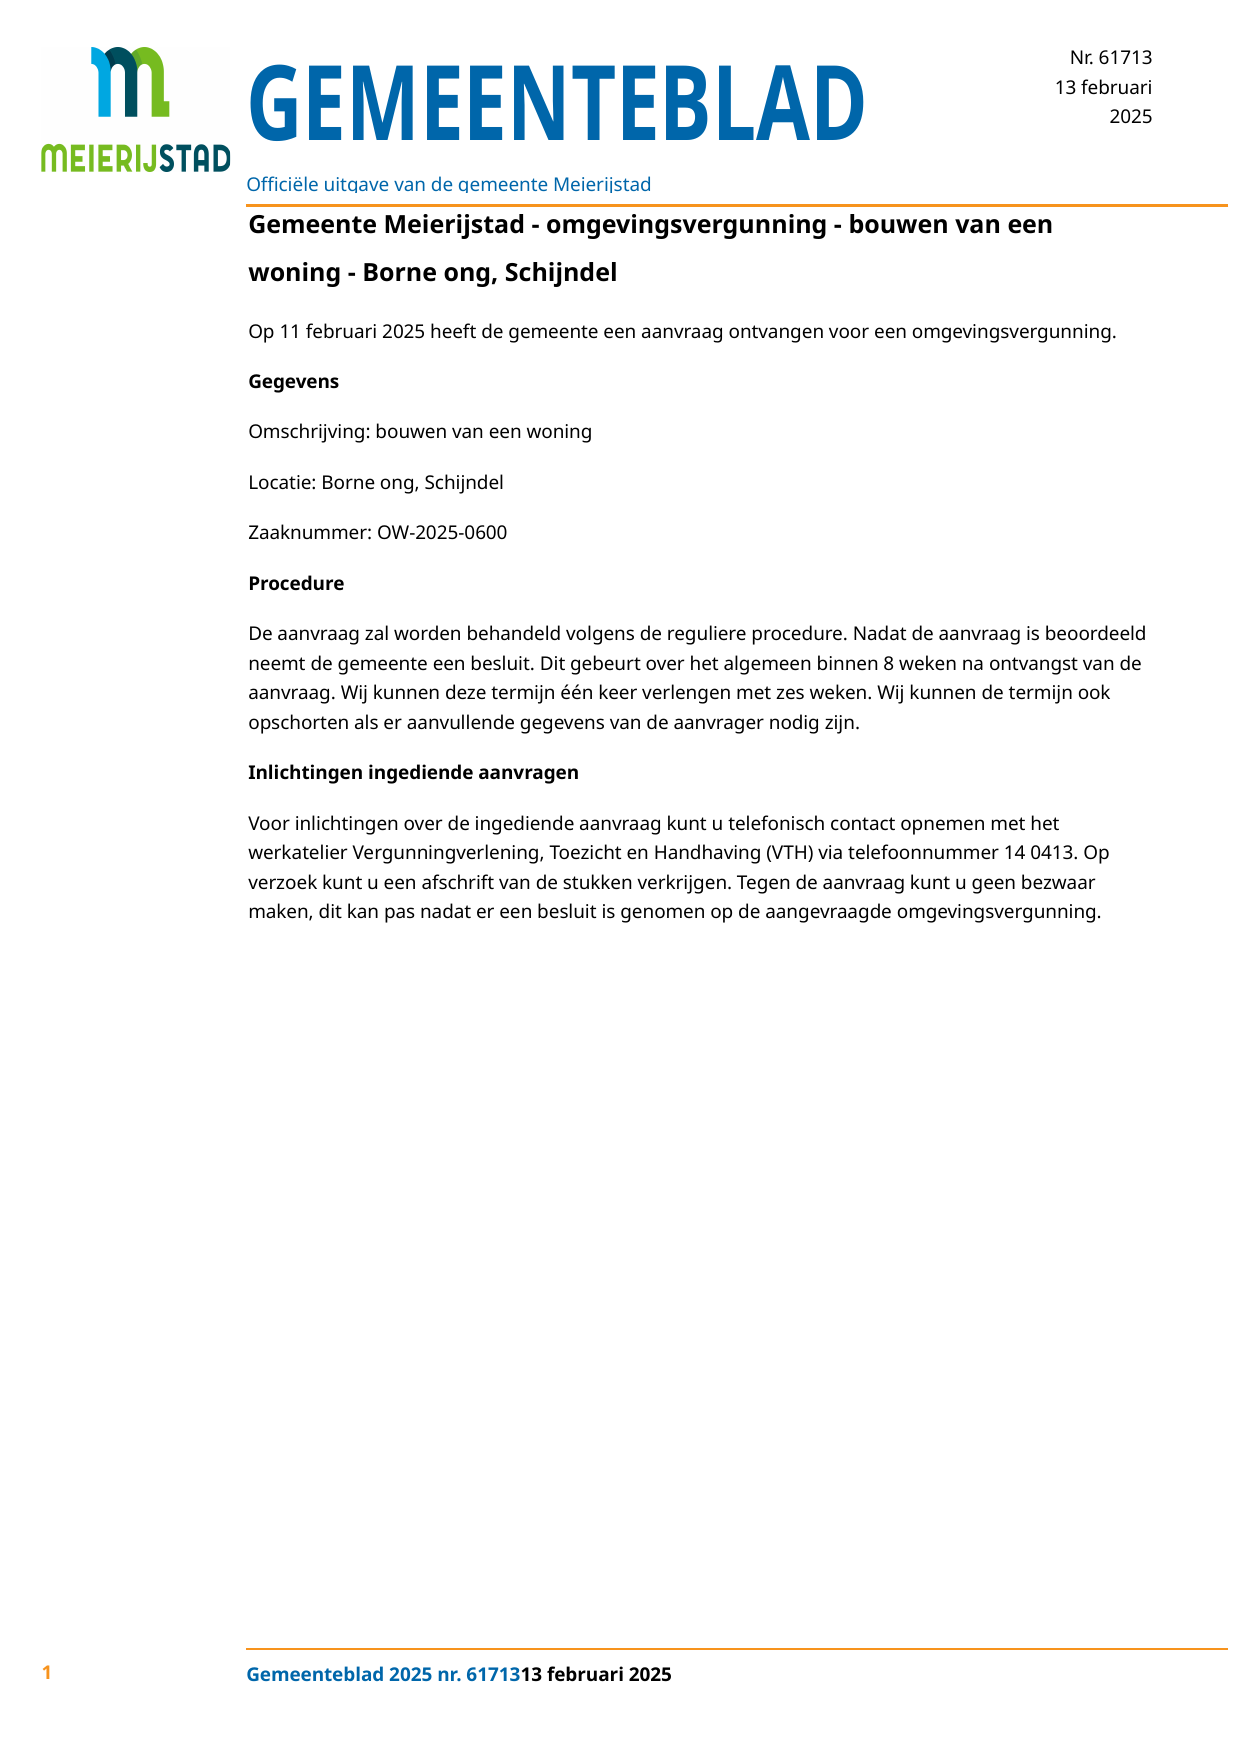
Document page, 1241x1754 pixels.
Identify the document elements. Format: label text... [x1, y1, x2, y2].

text Omschrijving: bouwen van een woning [248, 419, 1152, 444]
text Op 11 februari 2025 heeft de gemeente een aanvraag ontvangen voor een omgevingsvergunning. [248, 318, 1152, 344]
text Gegevens [248, 368, 1152, 394]
text Voor inlichtingen over de ingediende aanvraag kunt u telefonisch contact opnemen met het werkatelier Vergunningverlening, Toezicht en Handhaving (VTH) via telefoonnummer 14 0413. Op verzoek kunt u een afschrift van de stukken verkrijgen. Tegen de aanvraag kunt u geen bezwaar maken, dit kan pas nadat er een besluit is genomen op de aangevraagde omgevingsvergunning. [248, 810, 1152, 924]
text De aanvraag zal worden behandeld volgens de reguliere procedure. Nadat de aanvraag is beoordeeld neemt de gemeente een besluit. Dit gebeurt over het algemeen binnen 8 weken na ontvangst van de aanvraag. Wij kunnen deze termijn één keer verlengen met zes weken. Wij kunnen de termijn ook opschorten als er aanvullende gegevens van de aanvrager nodig zijn. [248, 620, 1152, 735]
text Procedure [248, 570, 1152, 596]
text Gemeente Meierijstad - omgevingsvergunning - bouwen van een woning - Borne ong, Schijndel [248, 207, 1152, 288]
picture [41, 47, 231, 172]
text Inlichtingen ingediende aanvragen [248, 759, 1152, 785]
text Zaaknummer: OW-2025-0600 [248, 519, 1152, 545]
text Locatie: Borne ong, Schijndel [248, 469, 1152, 495]
